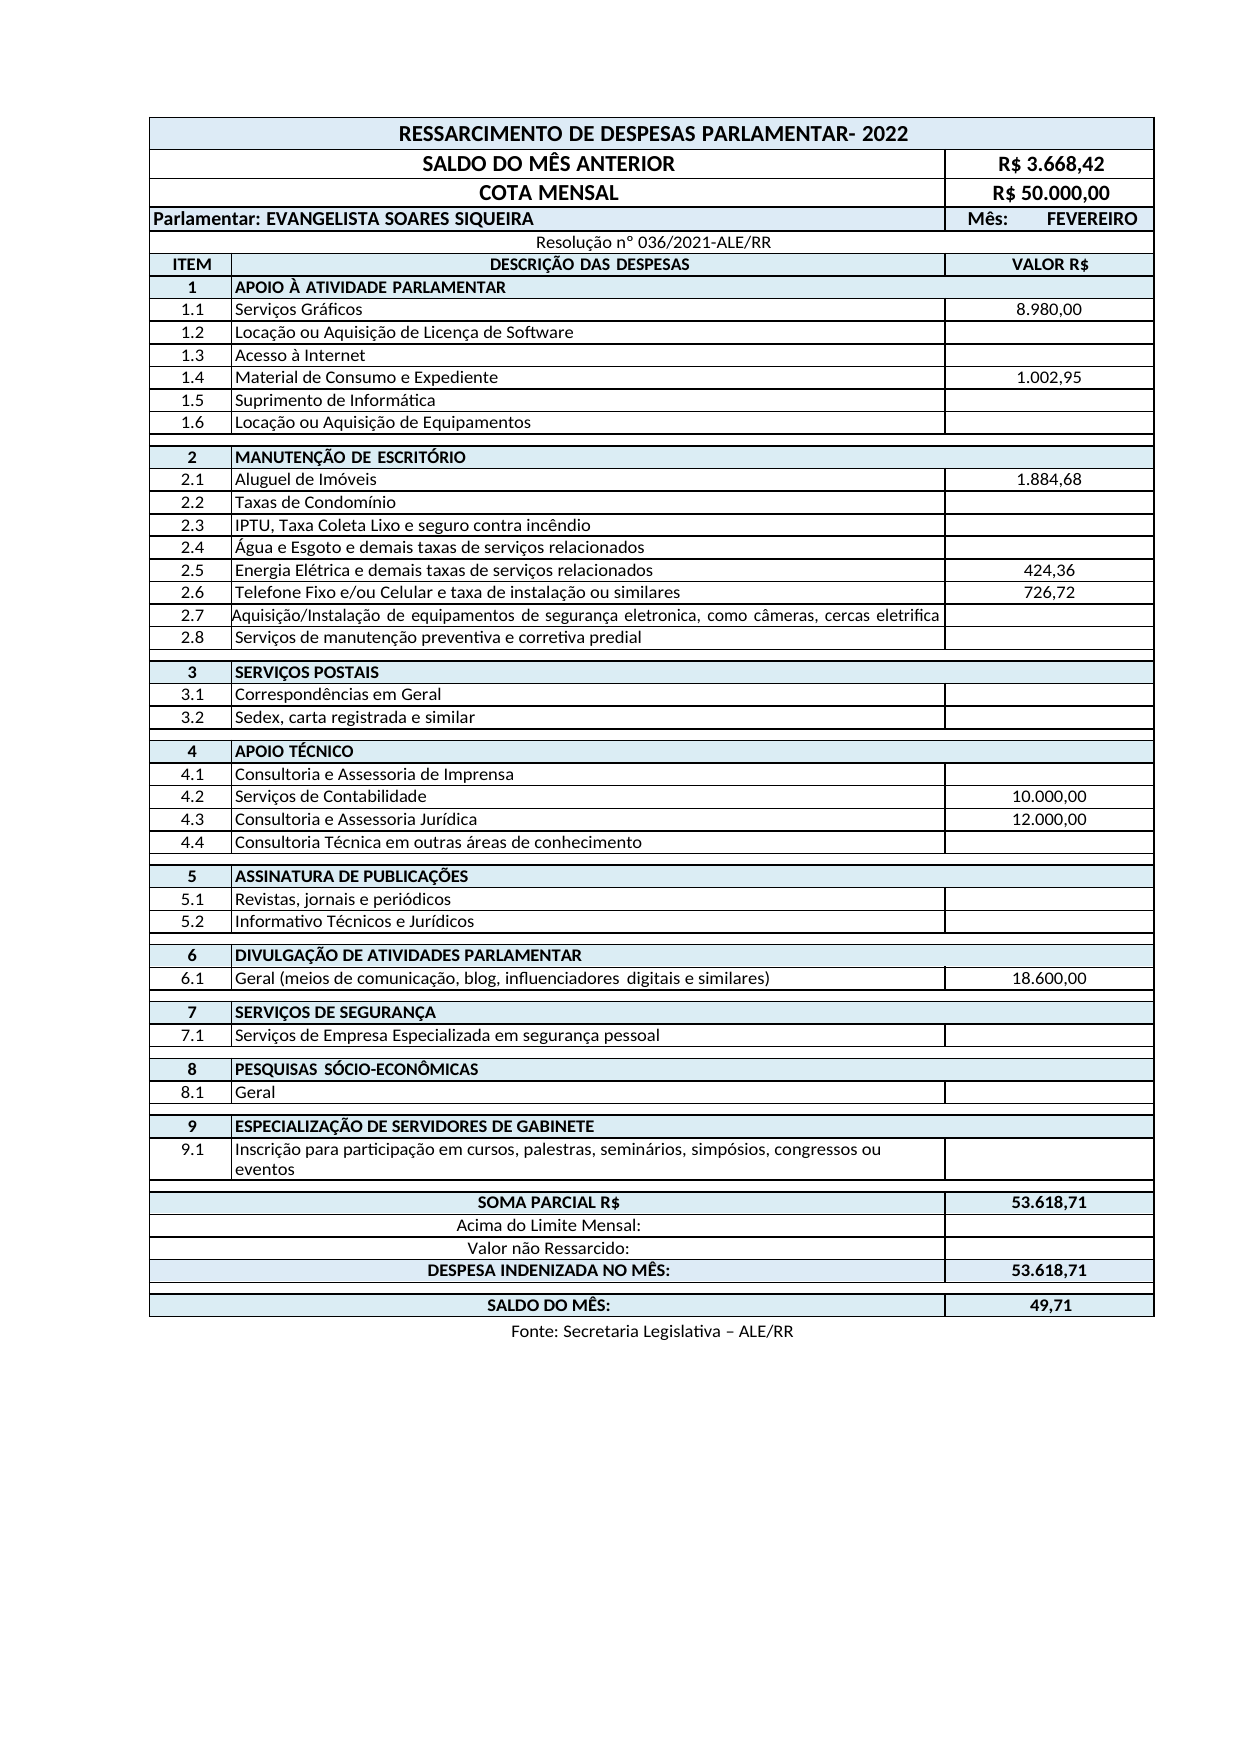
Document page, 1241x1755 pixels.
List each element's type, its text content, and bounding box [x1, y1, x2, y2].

table_cell Serviços de manutenção preventiva e corretiva predial [232, 627, 944, 648]
table_cell ESPECIALIZAÇÃO DE SERVIDORES DE GABINETE [232, 1116, 1153, 1137]
table_cell 3 [150, 662, 231, 683]
table_cell Serviços de Empresa Especializada em segurança pessoal [232, 1025, 944, 1046]
table_cell VALOR R$ [946, 254, 1153, 275]
table_cell 4.2 [150, 786, 231, 807]
table_cell Informativo Técnicos e Jurídicos [232, 911, 944, 932]
table_cell 12.000,00 [946, 809, 1153, 830]
table_cell [150, 730, 1153, 739]
text Fonte: Secretaria Legislativa – ALE/RR [510, 1320, 794, 1342]
table_cell DESPESA INDENIZADA NO MÊS: [150, 1260, 944, 1281]
table_cell 2 [150, 447, 231, 468]
table_cell SERVIÇOS DE SEGURANÇA [232, 1002, 1153, 1023]
table_cell SALDO DO MÊS ANTERIOR [150, 150, 944, 177]
table_cell Energia Elétrica e demais taxas de serviços relacionados [232, 560, 944, 581]
table_cell COTA MENSAL [150, 179, 944, 206]
table_cell SERVIÇOS POSTAIS [232, 662, 1153, 683]
table_cell 2.4 [150, 537, 231, 558]
table_cell [946, 1082, 1153, 1103]
table_cell Aquisição/Instalação de equipamentos de segurança eletronica, como câmeras, cercas eletrifica [232, 605, 944, 626]
table_cell [946, 537, 1153, 558]
table_cell Geral [232, 1082, 944, 1103]
table_cell SALDO DO MÊS: [150, 1295, 944, 1316]
table_cell [946, 605, 1153, 626]
table_cell [946, 1139, 1153, 1179]
table_cell [946, 888, 1153, 909]
table_cell 8.1 [150, 1082, 231, 1103]
table_cell Consultoria Técnica em outras áreas de conhecimento [232, 832, 944, 853]
table_cell [946, 627, 1153, 648]
table_cell [150, 1104, 1153, 1114]
table_cell 1 [150, 277, 231, 298]
table_cell Água e Esgoto e demais taxas de serviços relacionados [232, 537, 944, 558]
table_cell Material de Consumo e Expediente [232, 367, 944, 388]
table_cell 7.1 [150, 1025, 231, 1046]
table_cell 49,71 [946, 1295, 1153, 1316]
table_cell Suprimento de Informática [232, 390, 944, 411]
table_cell Serviços Gráficos [232, 299, 944, 320]
table_cell [946, 345, 1153, 366]
table_cell 3.1 [150, 684, 231, 705]
table_cell 9.1 [150, 1139, 231, 1179]
table_cell 4 [150, 741, 231, 762]
table_cell DESCRIÇÃO DAS DESPESAS [232, 254, 944, 275]
table_cell 2.7 [150, 605, 231, 626]
table_cell R$ 3.668,42 [946, 150, 1153, 177]
table_cell IPTU, Taxa Coleta Lixo e seguro contra incêndio [232, 515, 944, 535]
table_cell [946, 492, 1153, 513]
table_cell Serviços de Contabilidade [232, 786, 944, 807]
table_cell [946, 412, 1153, 433]
table_cell Locação ou Aquisição de Licença de Software [232, 322, 944, 343]
table_cell Telefone Fixo e/ou Celular e taxa de instalação ou similares [232, 582, 944, 603]
table_cell 1.5 [150, 390, 231, 411]
table_cell DIVULGAÇÃO DE ATIVIDADES PARLAMENTAR [232, 945, 1153, 966]
table_cell 1.884,68 [946, 469, 1153, 490]
table_cell 1.4 [150, 367, 231, 388]
table_cell Consultoria e Assessoria de Imprensa [232, 764, 944, 785]
table_cell 18.600,00 [946, 968, 1153, 989]
table_cell [946, 707, 1153, 728]
table_cell APOIO TÉCNICO [232, 741, 1153, 762]
table_cell PESQUISAS SÓCIO-ECONÔMICAS [232, 1059, 1153, 1080]
table_cell Parlamentar: EVANGELISTA SOARES SIQUEIRA [150, 208, 944, 230]
table_cell [946, 764, 1153, 785]
table_cell [150, 1181, 1153, 1191]
table_cell 2.6 [150, 582, 231, 603]
table_cell [946, 1215, 1153, 1236]
table_cell Aluguel de Imóveis [232, 469, 944, 490]
table_cell 1.2 [150, 322, 231, 343]
table_cell Revistas, jornais e periódicos [232, 888, 944, 909]
table_cell [946, 1025, 1153, 1046]
table_cell 2.2 [150, 492, 231, 513]
table_cell [946, 684, 1153, 705]
table_cell R$ 50.000,00 [946, 179, 1153, 206]
table_cell Consultoria e Assessoria Jurídica [232, 809, 944, 830]
table_cell 1.002,95 [946, 367, 1153, 388]
table_cell 3.2 [150, 707, 231, 728]
table_cell APOIO À ATIVIDADE PARLAMENTAR [232, 277, 1153, 298]
table_cell [150, 1047, 1153, 1057]
table_cell 4.3 [150, 809, 231, 830]
table_cell [150, 1283, 1153, 1293]
table_cell [150, 435, 1153, 445]
table_cell Acima do Limite Mensal: [150, 1215, 944, 1236]
table_cell 1.3 [150, 345, 231, 366]
table_cell Valor não Ressarcido: [150, 1238, 944, 1259]
table_cell [946, 911, 1153, 932]
table_cell 6 [150, 945, 231, 966]
table_cell 1.6 [150, 412, 231, 433]
table_cell Mês: FEVEREIRO [946, 208, 1153, 230]
table_cell [150, 854, 1153, 864]
table_cell [946, 1238, 1153, 1259]
table_cell [946, 832, 1153, 853]
table_cell 9 [150, 1116, 231, 1137]
table_cell 5.1 [150, 888, 231, 909]
table_cell MANUTENÇÃO DE ESCRITÓRIO [232, 447, 1153, 468]
table_cell ITEM [150, 254, 231, 275]
table_cell 2.1 [150, 469, 231, 490]
table_cell Acesso à Internet [232, 345, 944, 366]
table_cell 53.618,71 [946, 1260, 1153, 1281]
table_cell Locação ou Aquisição de Equipamentos [232, 412, 944, 433]
table_cell ASSINATURA DE PUBLICAÇÕES [232, 866, 1153, 887]
table_cell 2.3 [150, 515, 231, 535]
table_cell 53.618,71 [946, 1193, 1153, 1213]
table_cell 8 [150, 1059, 231, 1080]
table_cell 8.980,00 [946, 299, 1153, 320]
table_cell 6.1 [150, 968, 231, 989]
table_cell 10.000,00 [946, 786, 1153, 807]
table_cell 4.4 [150, 832, 231, 853]
table_cell 1.1 [150, 299, 231, 320]
table_cell 424,36 [946, 560, 1153, 581]
table_cell [150, 934, 1153, 944]
table_cell 4.1 [150, 764, 231, 785]
table_cell 726,72 [946, 582, 1153, 603]
table_cell Taxas de Condomínio [232, 492, 944, 513]
table_cell 5 [150, 866, 231, 887]
table_cell 7 [150, 1002, 231, 1023]
table_cell Sedex, carta registrada e similar [232, 707, 944, 728]
table_cell 2.8 [150, 627, 231, 648]
table_cell 2.5 [150, 560, 231, 581]
table_cell Correspondências em Geral [232, 684, 944, 705]
table_cell [946, 322, 1153, 343]
table_cell SOMA PARCIAL R$ [150, 1193, 944, 1213]
table_cell 5.2 [150, 911, 231, 932]
table_cell [150, 991, 1153, 1001]
table_header RESSARCIMENTO DE DESPESAS PARLAMENTAR- 2022 [150, 118, 1153, 149]
table_cell [946, 515, 1153, 535]
table_cell [150, 650, 1153, 660]
table_cell Resolução nº 036/2021-ALE/RR [150, 232, 1153, 252]
table_cell Geral (meios de comunicação, blog, influenciadores digitais e similares) [232, 968, 944, 989]
table_cell Inscrição para participação em cursos, palestras, seminários, simpósios, congressos ou eventos [232, 1139, 944, 1179]
table_cell [946, 390, 1153, 411]
